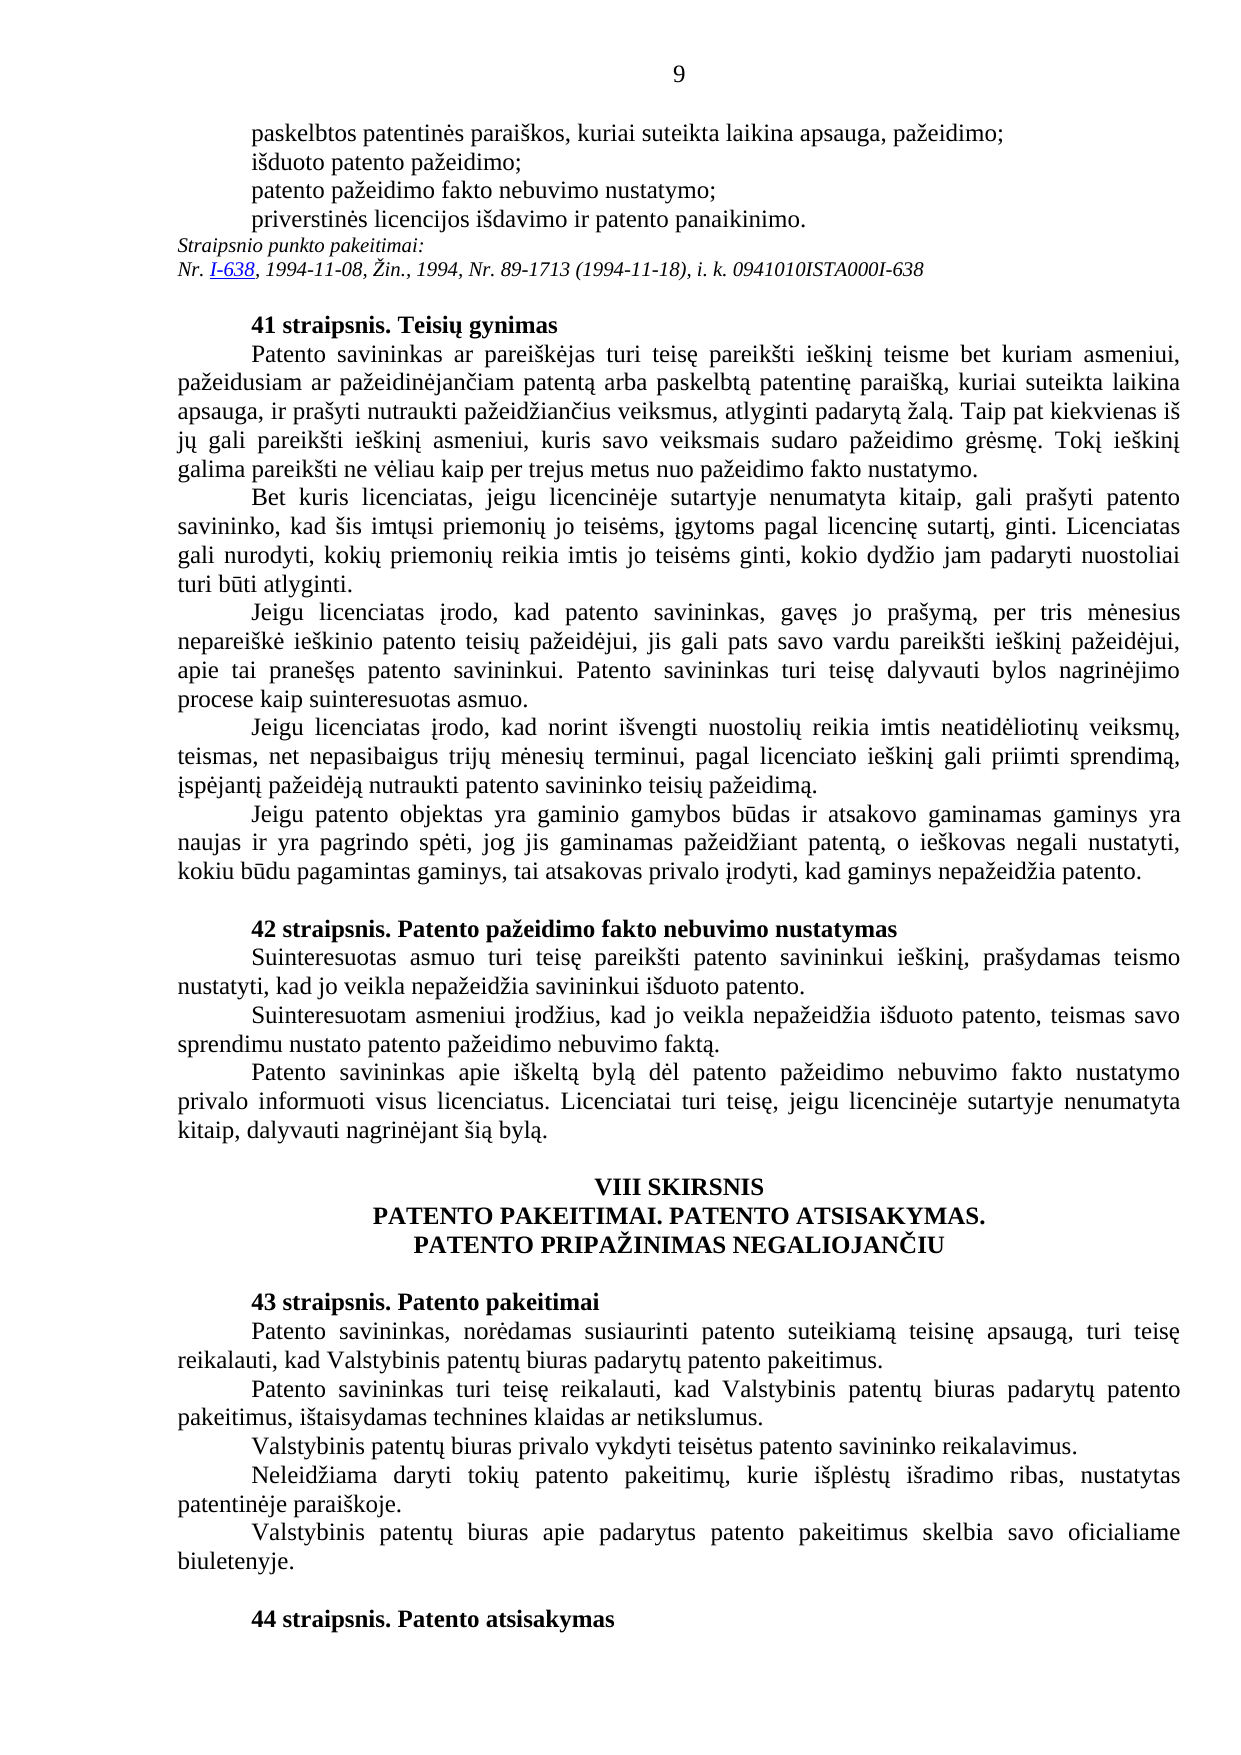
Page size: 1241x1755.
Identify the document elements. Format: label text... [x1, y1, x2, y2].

text išduoto patento pažeidimo; [177, 147, 1181, 176]
text Jeigu licenciatas įrodo, kad norint išvengti nuostolių reikia imtis neatidėliotinų veiksmų, teismas, net nepasibaigus trijų mėnesių terminui, pagal licenciato ieškinį gali priimti sprendimą, įspėjantį pažeidėją nutraukti patento savininko teisių pažeidimą. [177, 712, 1181, 799]
text PATENTO PAKEITIMAI. PATENTO ATSISAKYMAS. [177, 1201, 1181, 1230]
text Bet kuris licenciatas, jeigu licencinėje sutartyje nenumatyta kitaip, gali prašyti patento savininko, kad šis imtųsi priemonių jo teisėms, įgytoms pagal licencinę sutartį, ginti. Licenciatas gali nurodyti, kokių priemonių reikia imtis jo teisėms ginti, kokio dydžio jam padaryti nuostoliai turi būti atlyginti. [177, 482, 1181, 597]
text Jeigu patento objektas yra gaminio gamybos būdas ir atsakovo gaminamas gaminys yra naujas ir yra pagrindo spėti, jog jis gaminamas pažeidžiant patentą, o ieškovas negali nustatyti, kokiu būdu pagamintas gaminys, tai atsakovas privalo įrodyti, kad gaminys nepažeidžia patento. [177, 799, 1181, 885]
text Jeigu licenciatas įrodo, kad patento savininkas, gavęs jo prašymą, per tris mėnesius nepareiškė ieškinio patento teisių pažeidėjui, jis gali pats savo vardu pareikšti ieškinį pažeidėjui, apie tai pranešęs patento savininkui. Patento savininkas turi teisę dalyvauti bylos nagrinėjimo procese kaip suinteresuotas asmuo. [177, 597, 1181, 712]
text Valstybinis patentų biuras apie padarytus patento pakeitimus skelbia savo oficialiame biuletenyje. [177, 1517, 1181, 1575]
text Nr. I-638, 1994-11-08, Žin., 1994, Nr. 89-1713 (1994-11-18), i. k. 0941010ISTA000I-638 [177, 257, 1181, 281]
text paskelbtos patentinės paraiškos, kuriai suteikta laikina apsauga, pažeidimo; [177, 118, 1181, 147]
text Patento savininkas apie iškeltą bylą dėl patento pažeidimo nebuvimo fakto nustatymo privalo informuoti visus licenciatus. Licenciatai turi teisę, jeigu licencinėje sutartyje nenumatyta kitaip, dalyvauti nagrinėjant šią bylą. [177, 1057, 1181, 1144]
text 44 straipsnis. Patento atsisakymas [177, 1604, 1181, 1632]
text 41 straipsnis. Teisių gynimas [177, 310, 1181, 339]
text 43 straipsnis. Patento pakeitimai [177, 1287, 1181, 1316]
text PATENTO PRIPAŽINIMAS NEGALIOJANČIU [177, 1230, 1181, 1259]
text Patento savininkas turi teisę reikalauti, kad Valstybinis patentų biuras padarytų patento pakeitimus, ištaisydamas technines klaidas ar netikslumus. [177, 1374, 1181, 1431]
text Valstybinis patentų biuras privalo vykdyti teisėtus patento savininko reikalavimus. [177, 1431, 1181, 1460]
text 42 straipsnis. Patento pažeidimo fakto nebuvimo nustatymas [177, 914, 1181, 942]
text Suinteresuotam asmeniui įrodžius, kad jo veikla nepažeidžia išduoto patento, teismas savo sprendimu nustato patento pažeidimo nebuvimo faktą. [177, 1000, 1181, 1057]
text Neleidžiama daryti tokių patento pakeitimų, kurie išplėstų išradimo ribas, nustatytas patentinėje paraiškoje. [177, 1460, 1181, 1517]
text patento pažeidimo fakto nebuvimo nustatymo; [177, 176, 1181, 204]
text Suinteresuotas asmuo turi teisę pareikšti patento savininkui ieškinį, prašydamas teismo nustatyti, kad jo veikla nepažeidžia savininkui išduoto patento. [177, 942, 1181, 1000]
text Straipsnio punkto pakeitimai: [177, 233, 1181, 257]
text priverstinės licencijos išdavimo ir patento panaikinimo. [177, 204, 1181, 233]
text Patento savininkas ar pareiškėjas turi teisę pareikšti ieškinį teisme bet kuriam asmeniui, pažeidusiam ar pažeidinėjančiam patentą arba paskelbtą patentinę paraišką, kuriai suteikta laikina apsauga, ir prašyti nutraukti pažeidžiančius veiksmus, atlyginti padarytą žalą. Taip pat kiekvienas iš jų gali pareikšti ieškinį asmeniui, kuris savo veiksmais sudaro pažeidimo grėsmę. Tokį ieškinį galima pareikšti ne vėliau kaip per trejus metus nuo pažeidimo fakto nustatymo. [177, 339, 1181, 482]
text VIII SKIRSNIS [177, 1172, 1181, 1201]
text Patento savininkas, norėdamas susiaurinti patento suteikiamą teisinę apsaugą, turi teisę reikalauti, kad Valstybinis patentų biuras padarytų patento pakeitimus. [177, 1316, 1181, 1374]
